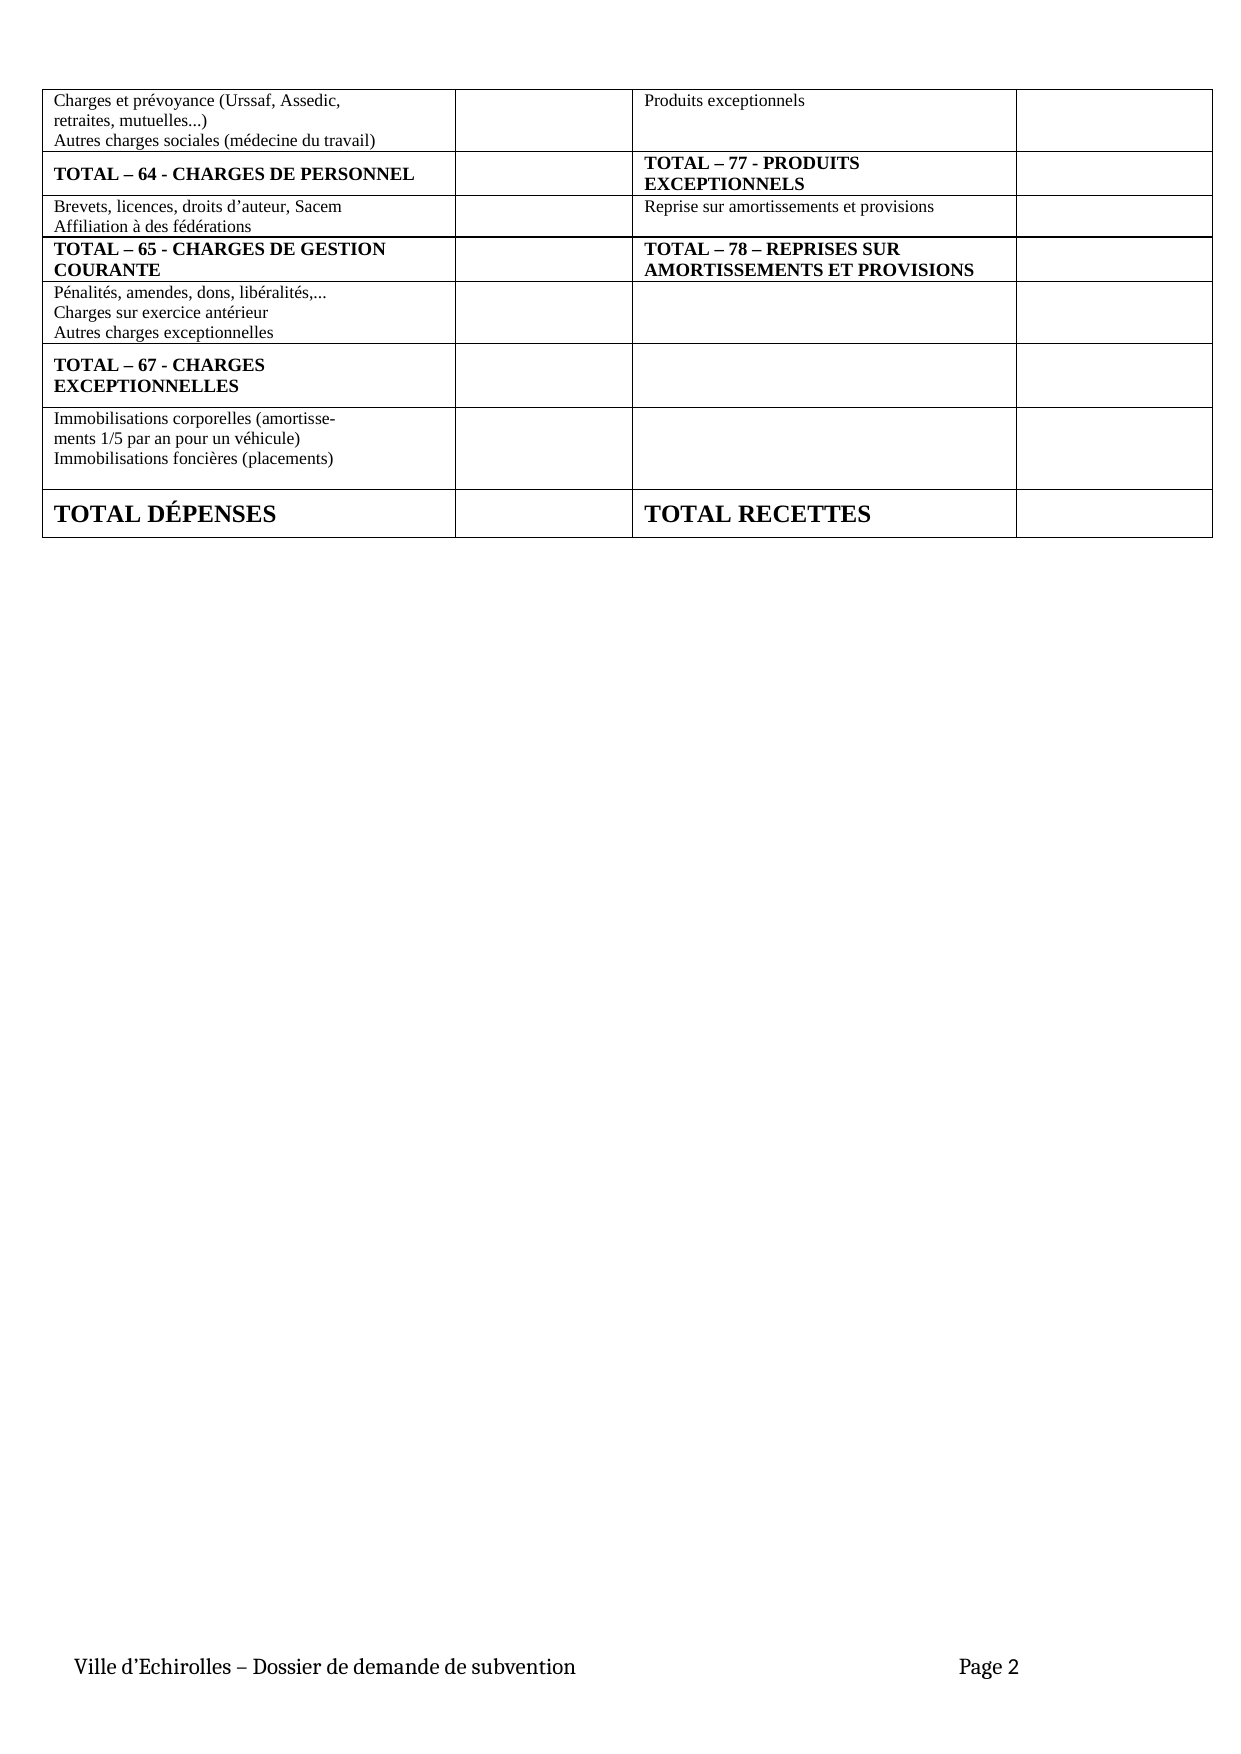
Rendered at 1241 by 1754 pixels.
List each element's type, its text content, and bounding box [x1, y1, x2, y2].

table_cell Reprise sur amortissements et provisions [633, 196, 1016, 236]
table_cell [456, 152, 632, 195]
table_cell [456, 344, 632, 407]
table_cell Brevets, licences, droits d’auteur, Sacem Affiliation à des fédérations [43, 196, 455, 236]
table_cell TOTAL RECETTES [633, 490, 1016, 537]
table_cell [1017, 196, 1212, 236]
table_cell [633, 282, 1016, 343]
table_cell [633, 344, 1016, 407]
table_cell [1017, 152, 1212, 195]
table_cell [1017, 282, 1212, 343]
table_cell Immobilisations corporelles (amortisse- ments 1/5 par an pour un véhicule) Immobilisations foncières (placements) [43, 408, 455, 489]
table_cell [456, 90, 632, 151]
table_cell [456, 490, 632, 537]
table_cell TOTAL – 64 - CHARGES DE PERSONNEL [43, 152, 455, 195]
table_cell [1017, 238, 1212, 281]
table_cell [456, 408, 632, 489]
table_cell Charges et prévoyance (Urssaf, Assedic, retraites, mutuelles...) Autres charges sociales (médecine du travail) [43, 90, 455, 151]
table_cell [1017, 490, 1212, 537]
table_cell TOTAL – 67 - CHARGES EXCEPTIONNELLES [43, 344, 455, 407]
table_cell [633, 408, 1016, 489]
table_cell Produits exceptionnels [633, 90, 1016, 151]
table_cell TOTAL – 65 - CHARGES DE GESTION COURANTE [43, 238, 455, 281]
table_cell TOTAL DÉPENSES [43, 490, 455, 537]
table_cell [456, 196, 632, 236]
table_cell TOTAL – 78 – REPRISES SUR AMORTISSEMENTS ET PROVISIONS [633, 238, 1016, 281]
table_cell Pénalités, amendes, dons, libéralités,... Charges sur exercice antérieur Autres charges exceptionnelles [43, 282, 455, 343]
table_cell [456, 282, 632, 343]
table_cell TOTAL – 77 - PRODUITS EXCEPTIONNELS [633, 152, 1016, 195]
table_cell [1017, 344, 1212, 407]
table_cell [456, 238, 632, 281]
table_cell [1017, 90, 1212, 151]
table_cell [1017, 408, 1212, 489]
